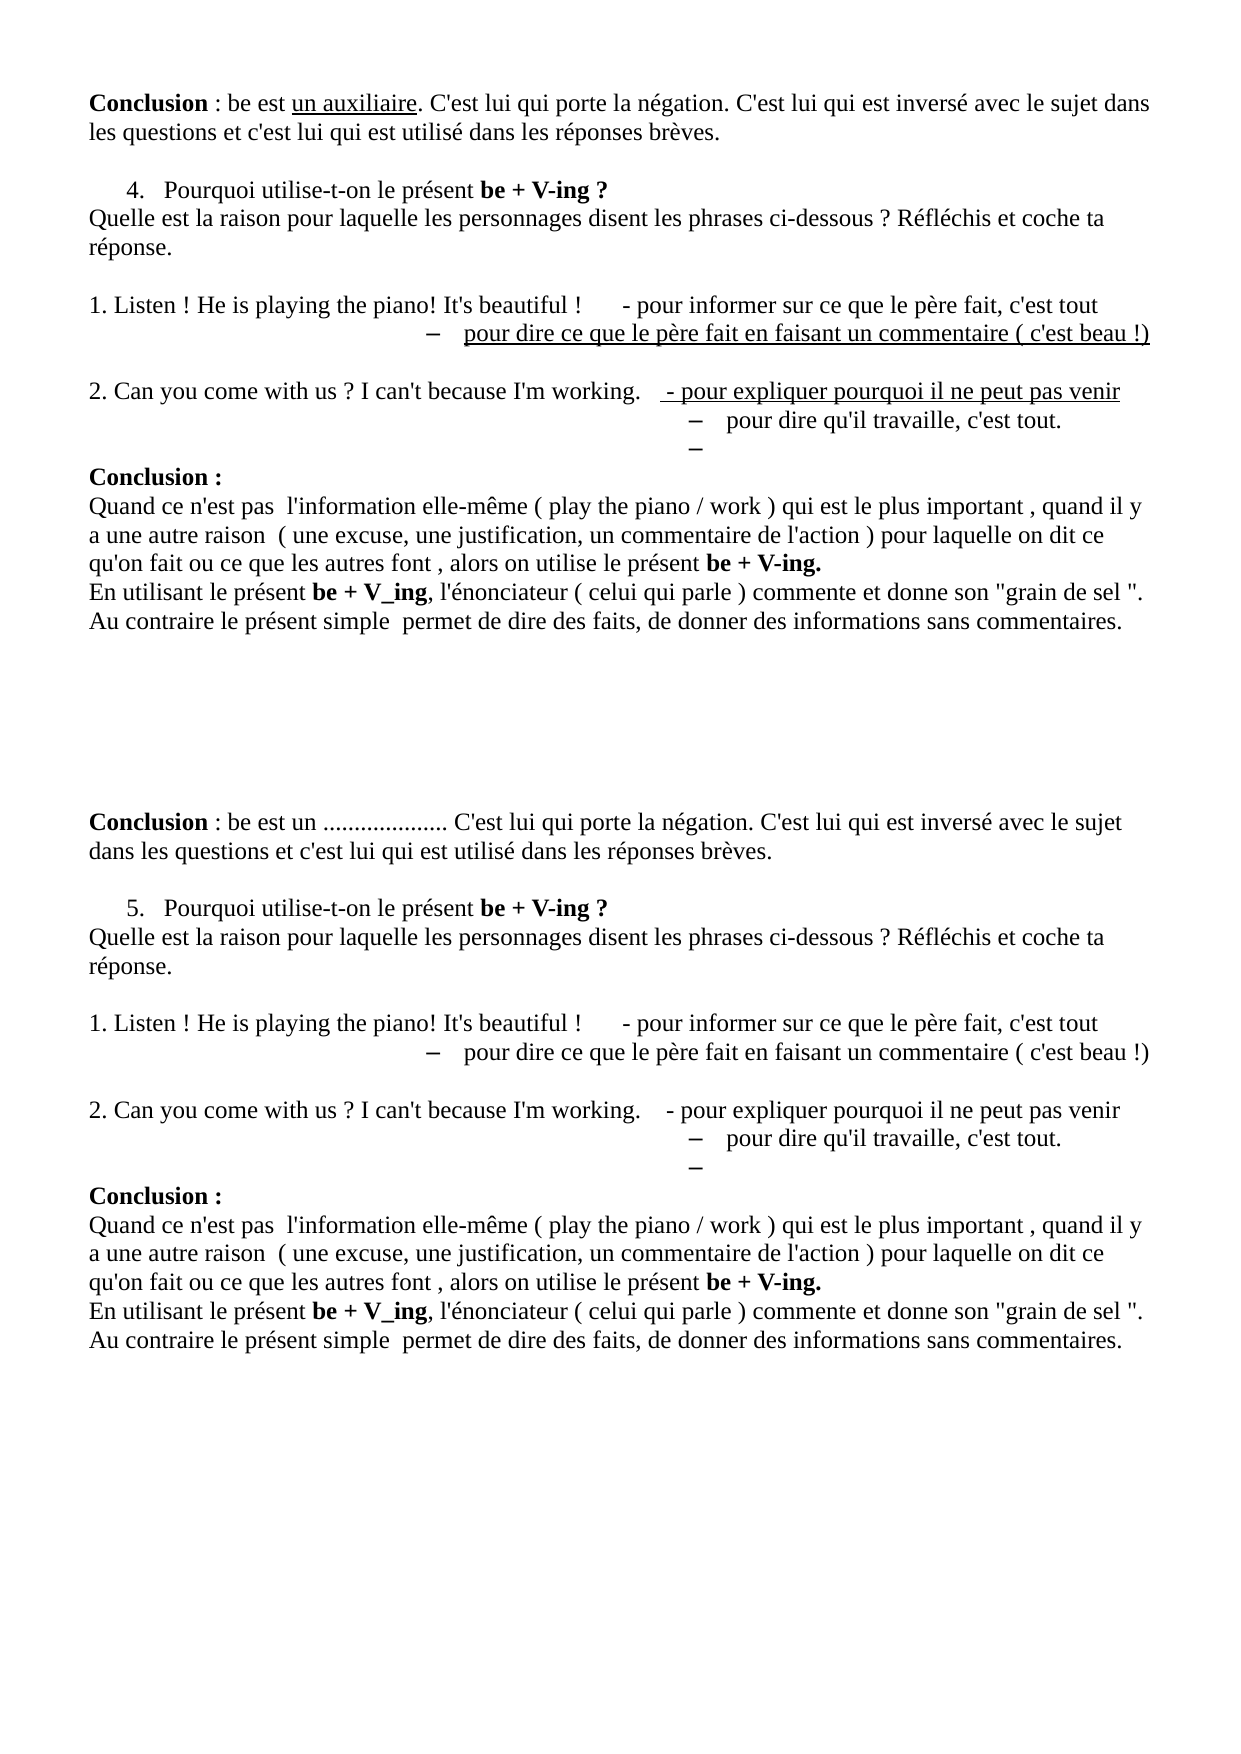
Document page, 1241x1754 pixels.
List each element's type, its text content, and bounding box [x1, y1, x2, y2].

list pour dire ce que le père fait en faisant un commentaire ( c'est beau !) [426, 318, 1152, 347]
text Au contraire le présent simple permet de dire des faits, de donner des informations sans commentaires. [88, 1325, 1152, 1353]
text En utilisant le présent be + V_ing, l'énonciateur ( celui qui parle ) commente et donne son "grain de sel ". [88, 577, 1152, 606]
list pour dire qu'il travaille, c'est tout. [688, 405, 1152, 433]
text En utilisant le présent be + V_ing, l'énonciateur ( celui qui parle ) commente et donne son "grain de sel ". [88, 1296, 1152, 1325]
list pour dire qu'il travaille, c'est tout. [688, 1123, 1152, 1152]
text Conclusion : be est un auxiliaire. C'est lui qui porte la négation. C'est lui qui est inversé avec le sujet dans les questions et c'est lui qui est utilisé dans les réponses brèves. [88, 88, 1152, 146]
list Pourquoi utilise-t-on le présent be + V-ing ? [126, 893, 1152, 922]
text Conclusion : [88, 1181, 1152, 1210]
text Conclusion : be est un .................... C'est lui qui porte la négation. C'est lui qui est inversé avec le sujet dans les questions et c'est lui qui est utilisé dans les réponses brèves. [88, 807, 1152, 865]
text Quelle est la raison pour laquelle les personnages disent les phrases ci-dessous ? Réfléchis et coche ta réponse. [88, 203, 1152, 261]
text 2. Can you come with us ? I can't because I'm working. - pour expliquer pourquoi il ne peut pas venir [88, 1095, 1152, 1123]
text 1. Listen ! He is playing the piano! It's beautiful ! - pour informer sur ce que le père fait, c'est tout [88, 1008, 1152, 1037]
text Quelle est la raison pour laquelle les personnages disent les phrases ci-dessous ? Réfléchis et coche ta réponse. [88, 922, 1152, 980]
text Conclusion : [88, 462, 1152, 491]
text Au contraire le présent simple permet de dire des faits, de donner des informations sans commentaires. [88, 606, 1152, 635]
list Pourquoi utilise-t-on le présent be + V-ing ? [126, 175, 1152, 203]
text Quand ce n'est pas l'information elle-même ( play the piano / work ) qui est le plus important , quand il y a une autre raison ( une excuse, une justification, un commentaire de l'action ) pour laquelle on dit ce qu'on fait ou ce que les autres font , alors on utilise le présent be + V-ing. [88, 491, 1152, 577]
text 1. Listen ! He is playing the piano! It's beautiful ! - pour informer sur ce que le père fait, c'est tout [88, 290, 1152, 318]
list pour dire ce que le père fait en faisant un commentaire ( c'est beau !) [426, 1037, 1152, 1066]
text Quand ce n'est pas l'information elle-même ( play the piano / work ) qui est le plus important , quand il y a une autre raison ( une excuse, une justification, un commentaire de l'action ) pour laquelle on dit ce qu'on fait ou ce que les autres font , alors on utilise le présent be + V-ing. [88, 1210, 1152, 1296]
text 2. Can you come with us ? I can't because I'm working. - pour expliquer pourquoi il ne peut pas venir [88, 376, 1152, 405]
